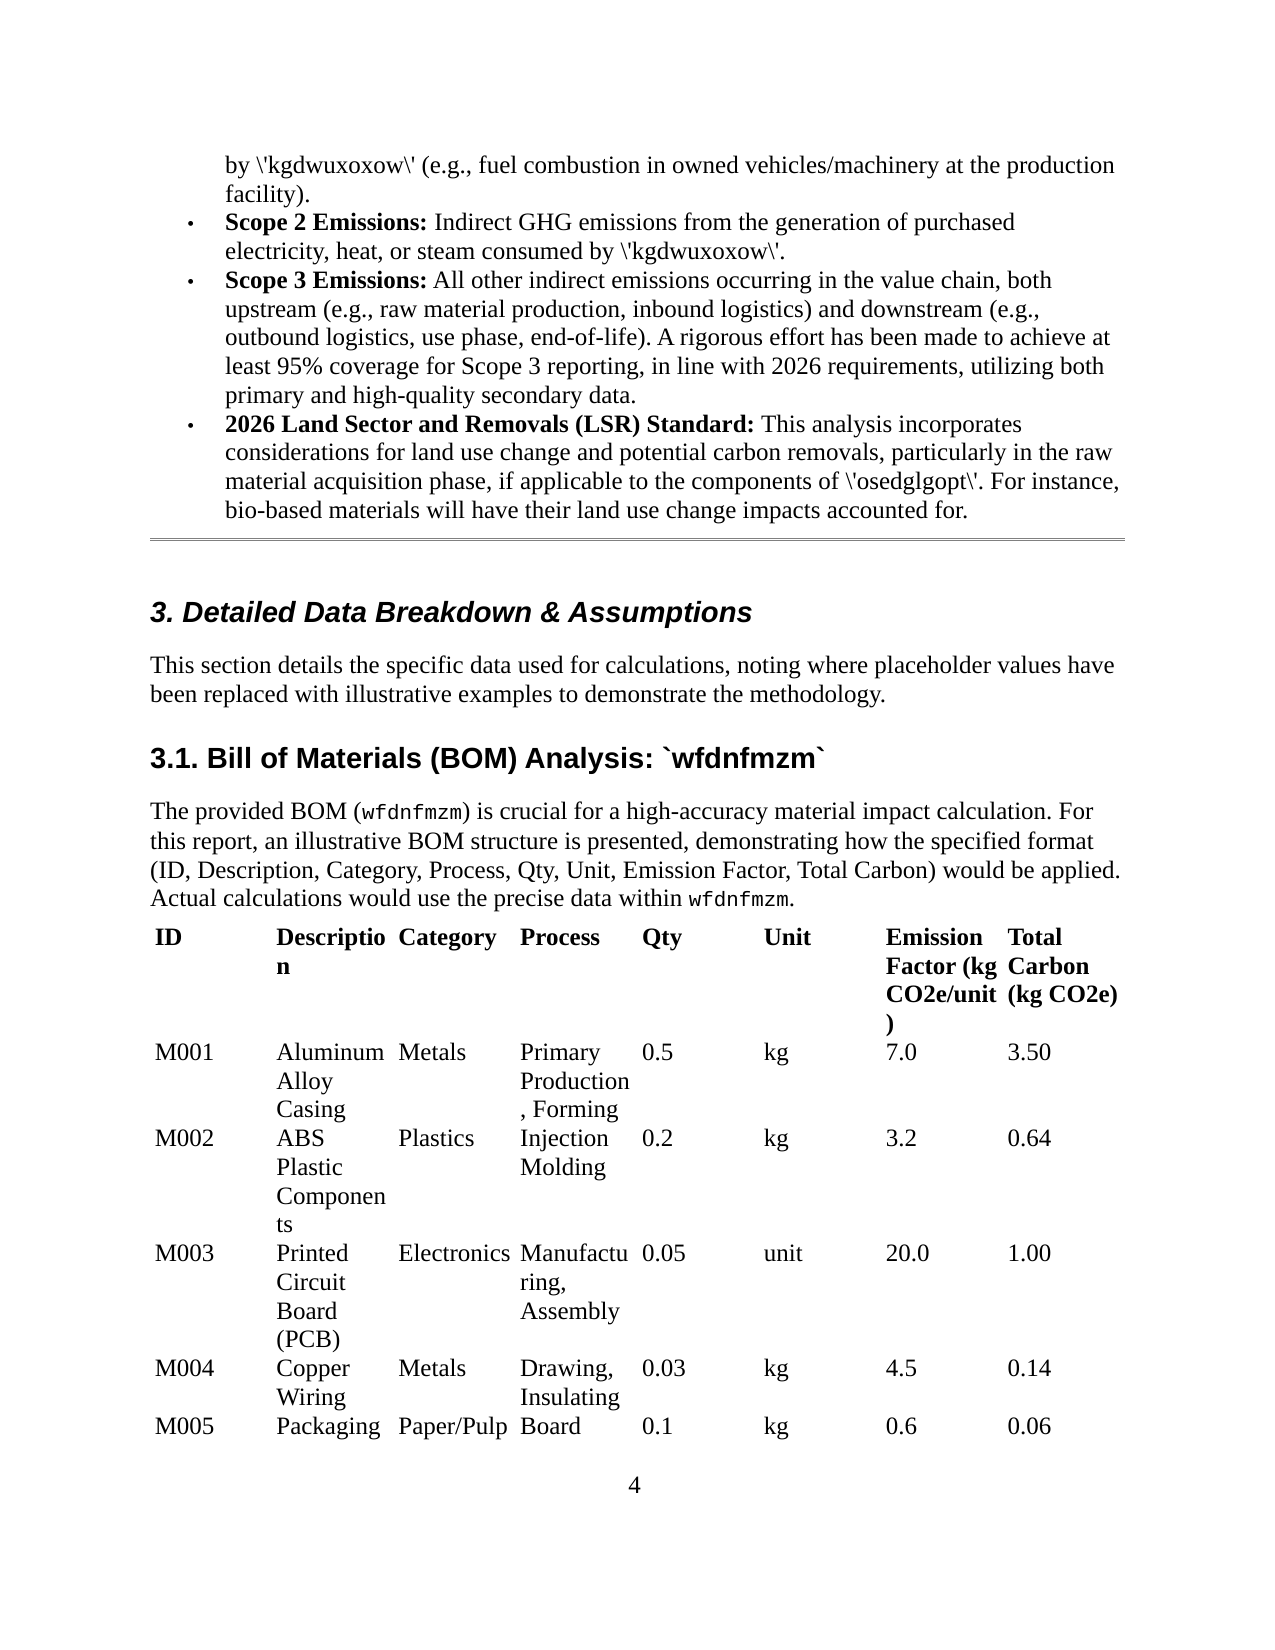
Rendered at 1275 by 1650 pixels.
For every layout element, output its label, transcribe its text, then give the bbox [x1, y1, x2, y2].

table_cell 3.50 [1003, 1037, 1125, 1123]
table_cell kg [759, 1411, 881, 1439]
table_cell 0.14 [1003, 1353, 1125, 1411]
list Scope 3 Emissions: All other indirect emissions occurring in the value chain, both upstream (e.g., raw material production, inbound logistics) and downstream (e.g., outbound logistics, use phase, end-of-life). A rigorous effort has been made to achieve at least 95% coverage for Scope 3 reporting, in line with 2026 requirements, utilizing both primary and high-quality secondary data. [187, 265, 1125, 409]
table_cell Plastics [394, 1123, 516, 1238]
table_cell Board [516, 1411, 637, 1439]
table_cell Packaging [272, 1411, 394, 1439]
table_cell Copper Wiring [272, 1353, 394, 1411]
table_cell Manufacturing, Assembly [516, 1238, 637, 1353]
table_cell 3.2 [881, 1123, 1003, 1238]
list 2026 Land Sector and Removals (LSR) Standard: This analysis incorporates considerations for land use change and potential carbon removals, particularly in the raw material acquisition phase, if applicable to the components of \'osedglgopt\'. For instance, bio-based materials will have their land use change impacts accounted for. [187, 409, 1125, 524]
table_cell Metals [394, 1353, 516, 1411]
table_cell 0.6 [881, 1411, 1003, 1439]
list by \'kgdwuxoxow\' (e.g., fuel combustion in owned vehicles/machinery at the production facility). [187, 150, 1125, 207]
subtitle 3. Detailed Data Breakdown & Assumptions [150, 595, 1125, 628]
table_cell Aluminum Alloy Casing [272, 1037, 394, 1123]
table_cell ABS Plastic Components [272, 1123, 394, 1238]
table_header Category [394, 922, 516, 1037]
table_cell Drawing, Insulating [516, 1353, 637, 1411]
table_cell 0.03 [638, 1353, 759, 1411]
text This section details the specific data used for calculations, noting where placeholder values have been replaced with illustrative examples to demonstrate the methodology. [150, 650, 1125, 707]
table_header Qty [638, 922, 759, 1037]
table_cell 20.0 [881, 1238, 1003, 1353]
table_cell 0.06 [1003, 1411, 1125, 1439]
list Scope 2 Emissions: Indirect GHG emissions from the generation of purchased electricity, heat, or steam consumed by \'kgdwuxoxow\'. [187, 207, 1125, 265]
table_cell M005 [150, 1411, 272, 1439]
table_header Emission Factor (kg CO2e/unit) [881, 922, 1003, 1037]
table_cell Electronics [394, 1238, 516, 1353]
table_cell Metals [394, 1037, 516, 1123]
table_cell Injection Molding [516, 1123, 637, 1238]
table_header Process [516, 922, 637, 1037]
table_cell Printed Circuit Board (PCB) [272, 1238, 394, 1353]
table_cell unit [759, 1238, 881, 1353]
table_cell 0.5 [638, 1037, 759, 1123]
table_cell 4.5 [881, 1353, 1003, 1411]
table_cell kg [759, 1123, 881, 1238]
table_cell kg [759, 1037, 881, 1123]
text The provided BOM (wfdnfmzm) is crucial for a high-accuracy material impact calculation. For this report, an illustrative BOM structure is presented, demonstrating how the specified format (ID, Description, Category, Process, Qty, Unit, Emission Factor, Total Carbon) would be applied. Actual calculations would use the precise data within wfdnfmzm. [150, 796, 1125, 913]
table_cell M003 [150, 1238, 272, 1353]
table_cell M001 [150, 1037, 272, 1123]
table_cell 0.05 [638, 1238, 759, 1353]
table_cell kg [759, 1353, 881, 1411]
table_header Total Carbon (kg CO2e) [1003, 922, 1125, 1037]
table_cell 1.00 [1003, 1238, 1125, 1353]
table_cell M002 [150, 1123, 272, 1238]
table_cell 0.2 [638, 1123, 759, 1238]
table_cell 0.1 [638, 1411, 759, 1439]
table_header ID [150, 922, 272, 1037]
table_cell Paper/Pulp [394, 1411, 516, 1439]
table_cell Primary Production, Forming [516, 1037, 637, 1123]
subtitle 3.1. Bill of Materials (BOM) Analysis: `wfdnfmzm` [150, 741, 1125, 775]
table_cell 0.64 [1003, 1123, 1125, 1238]
table_header Unit [759, 922, 881, 1037]
table_cell 7.0 [881, 1037, 1003, 1123]
table_cell M004 [150, 1353, 272, 1411]
table_header Description [272, 922, 394, 1037]
